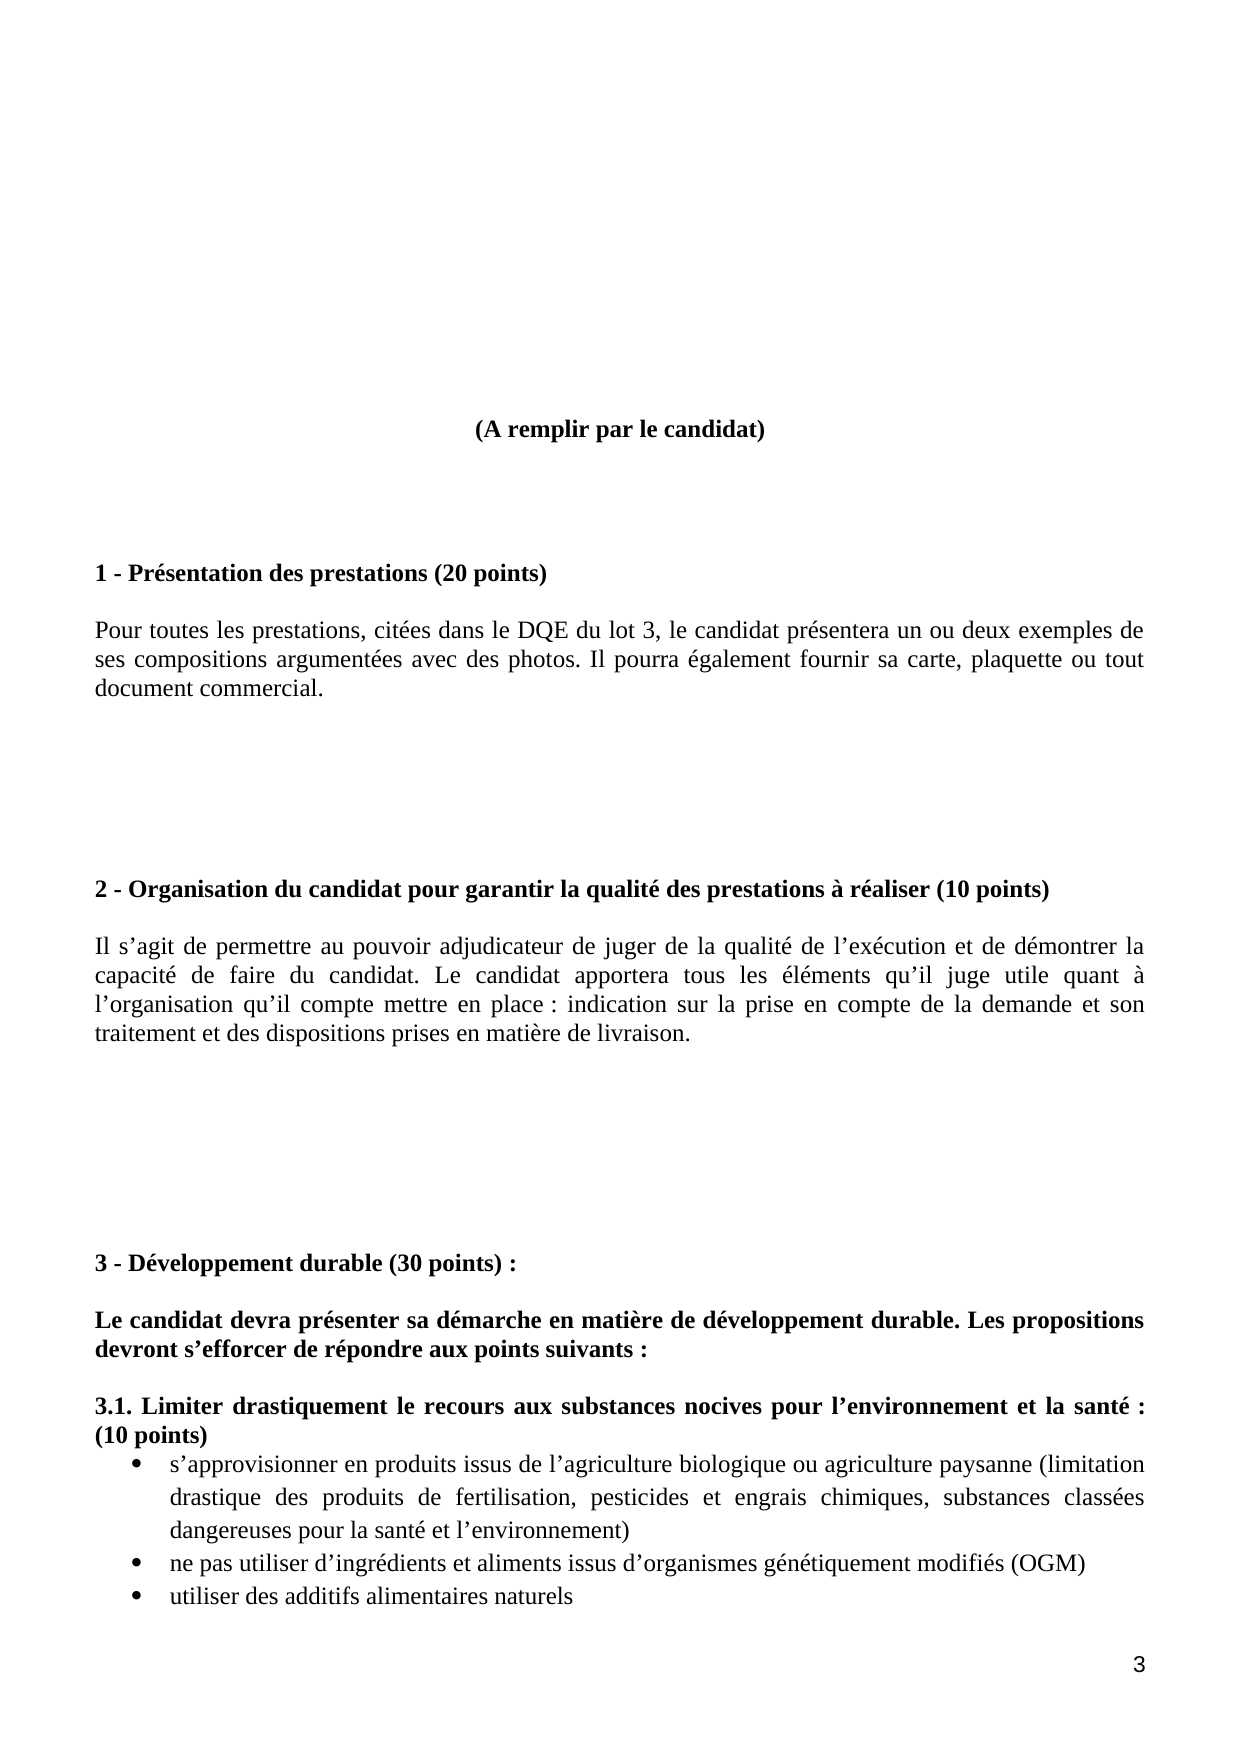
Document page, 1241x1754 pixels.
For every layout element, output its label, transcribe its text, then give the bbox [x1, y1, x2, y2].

text Pour toutes les prestations, citées dans le DQE du lot 3, le candidat présentera un ou deux exemples de ses compositions argumentées avec des photos. Il pourra également fournir sa carte, plaquette ou tout document commercial. [94, 615, 1146, 701]
list s’approvisionner en produits issus de l’agriculture biologique ou agriculture paysanne (limitation drastique des produits de fertilisation, pesticides et engrais chimiques, substances classées dangereuses pour la santé et l’environnement) [132, 1449, 1146, 1544]
text 3 - Développement durable (30 points) : [94, 1248, 1146, 1276]
list ne pas utiliser d’ingrédients et aliments issus d’organismes génétiquement modifiés (OGM) [132, 1548, 1146, 1577]
text Il s’agit de permettre au pouvoir adjudicateur de juger de la qualité de l’exécution et de démontrer la capacité de faire du candidat. Le candidat apportera tous les éléments qu’il juge utile quant à l’organisation qu’il compte mettre en place : indication sur la prise en compte de la demande et son traitement et des dispositions prises en matière de livraison. [94, 931, 1146, 1046]
list utiliser des additifs alimentaires naturels [132, 1581, 1146, 1610]
text 1 - Présentation des prestations (20 points) [94, 558, 1146, 586]
text 3.1. Limiter drastiquement le recours aux substances nocives pour l’environnement et la santé : (10 points) [94, 1391, 1146, 1449]
text (A remplir par le candidat) [94, 414, 1146, 443]
text Le candidat devra présenter sa démarche en matière de développement durable. Les propositions devront s’efforcer de répondre aux points suivants : [94, 1305, 1146, 1363]
text 2 - Organisation du candidat pour garantir la qualité des prestations à réaliser (10 points) [94, 874, 1146, 903]
